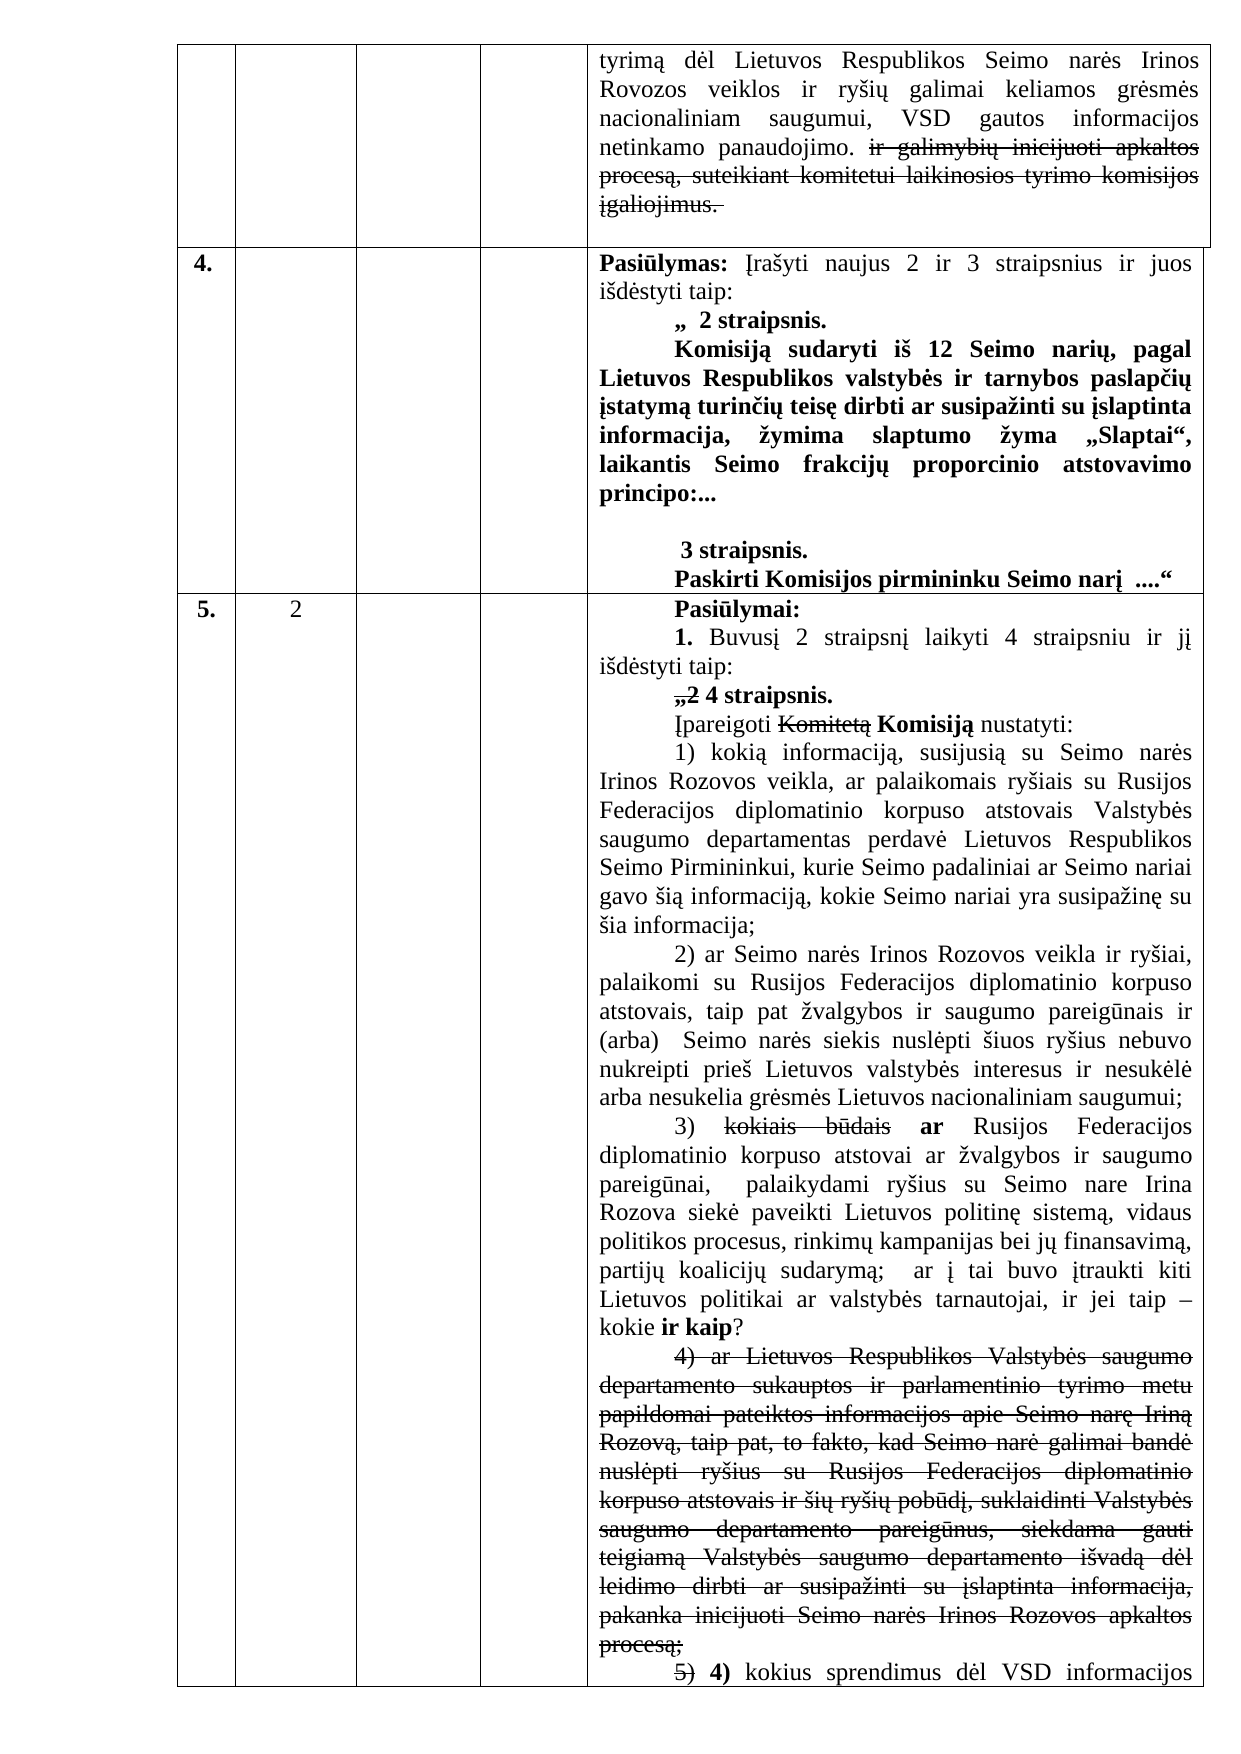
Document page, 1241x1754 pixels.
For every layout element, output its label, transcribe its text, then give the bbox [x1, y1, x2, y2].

table_cell [357, 45, 480, 247]
table_cell [1204, 248, 1210, 593]
table_cell [1204, 593, 1210, 1686]
table_cell [481, 594, 587, 1686]
table_cell [357, 594, 480, 1686]
table_cell [236, 248, 356, 593]
table_cell [357, 248, 480, 593]
table_cell [178, 45, 235, 247]
table_cell Pasiūlymai: 1. Buvusį 2 straipsnį laikyti 4 straipsniu ir jį išdėstyti taip: „2 4 straipsnis. Įpareigoti Komitetą Komisiją nustatyti: 1) kokią informaciją, susijusią su Seimo narės Irinos Rozovos veikla, ar palaikomais ryšiais su Rusijos Federacijos diplomatinio korpuso atstovais Valstybės saugumo departamentas perdavė Lietuvos Respublikos Seimo Pirmininkui, kurie Seimo padaliniai ar Seimo nariai gavo šią informaciją, kokie Seimo nariai yra susipažinę su šia informacija; 2) ar Seimo narės Irinos Rozovos veikla ir ryšiai, palaikomi su Rusijos Federacijos diplomatinio korpuso atstovais, taip pat žvalgybos ir saugumo pareigūnais ir (arba) Seimo narės siekis nuslėpti šiuos ryšius nebuvo nukreipti prieš Lietuvos valstybės interesus ir nesukėlė arba nesukelia grėsmės Lietuvos nacionaliniam saugumui; 3) kokiais būdais ar Rusijos Federacijos diplomatinio korpuso atstovai ar žvalgybos ir saugumo pareigūnai, palaikydami ryšius su Seimo nare Irina Rozova siekė paveikti Lietuvos politinę sistemą, vidaus politikos procesus, rinkimų kampanijas bei jų finansavimą, partijų koalicijų sudarymą; ar į tai buvo įtraukti kiti Lietuvos politikai ar valstybės tarnautojai, ir jei taip – kokie ir kaip? 4) ar Lietuvos Respublikos Valstybės saugumo departamento sukauptos ir parlamentinio tyrimo metu papildomai pateiktos informacijos apie Seimo narę Iriną Rozovą, taip pat, to fakto, kad Seimo narė galimai bandė nuslėpti ryšius su Rusijos Federacijos diplomatinio korpuso atstovais ir šių ryšių pobūdį, suklaidinti Valstybės saugumo departamento pareigūnus, siekdama gauti teigiamą Valstybės saugumo departamento išvadą dėl leidimo dirbti ar susipažinti su įslaptinta informacija, pakanka inicijuoti Seimo narės Irinos Rozovos apkaltos procesą; 5) 4) kokius sprendimus dėl VSD informacijos [588, 594, 1203, 1686]
table_cell 5. [178, 594, 235, 1686]
table_cell [236, 45, 356, 247]
table_cell 4. [178, 248, 235, 593]
table_cell 2 [236, 594, 356, 1686]
table_cell [481, 248, 587, 593]
table_cell tyrimą dėl Lietuvos Respublikos Seimo narės Irinos Rovozos veiklos ir ryšių galimai keliamos grėsmės nacionaliniam saugumui, VSD gautos informacijos netinkamo panaudojimo. ir galimybių inicijuoti apkaltos procesą, suteikiant komitetui laikinosios tyrimo komisijos įgaliojimus. [588, 45, 1210, 247]
table_cell Pasiūlymas: Įrašyti naujus 2 ir 3 straipsnius ir juos išdėstyti taip: „ 2 straipsnis. Komisiją sudaryti iš 12 Seimo narių, pagal Lietuvos Respublikos valstybės ir tarnybos paslapčių įstatymą turinčių teisę dirbti ar susipažinti su įslaptinta informacija, žymima slaptumo žyma „Slaptai“, laikantis Seimo frakcijų proporcinio atstovavimo principo:... 3 straipsnis. Paskirti Komisijos pirmininku Seimo narį ....“ [588, 248, 1203, 593]
table_cell [481, 45, 587, 247]
